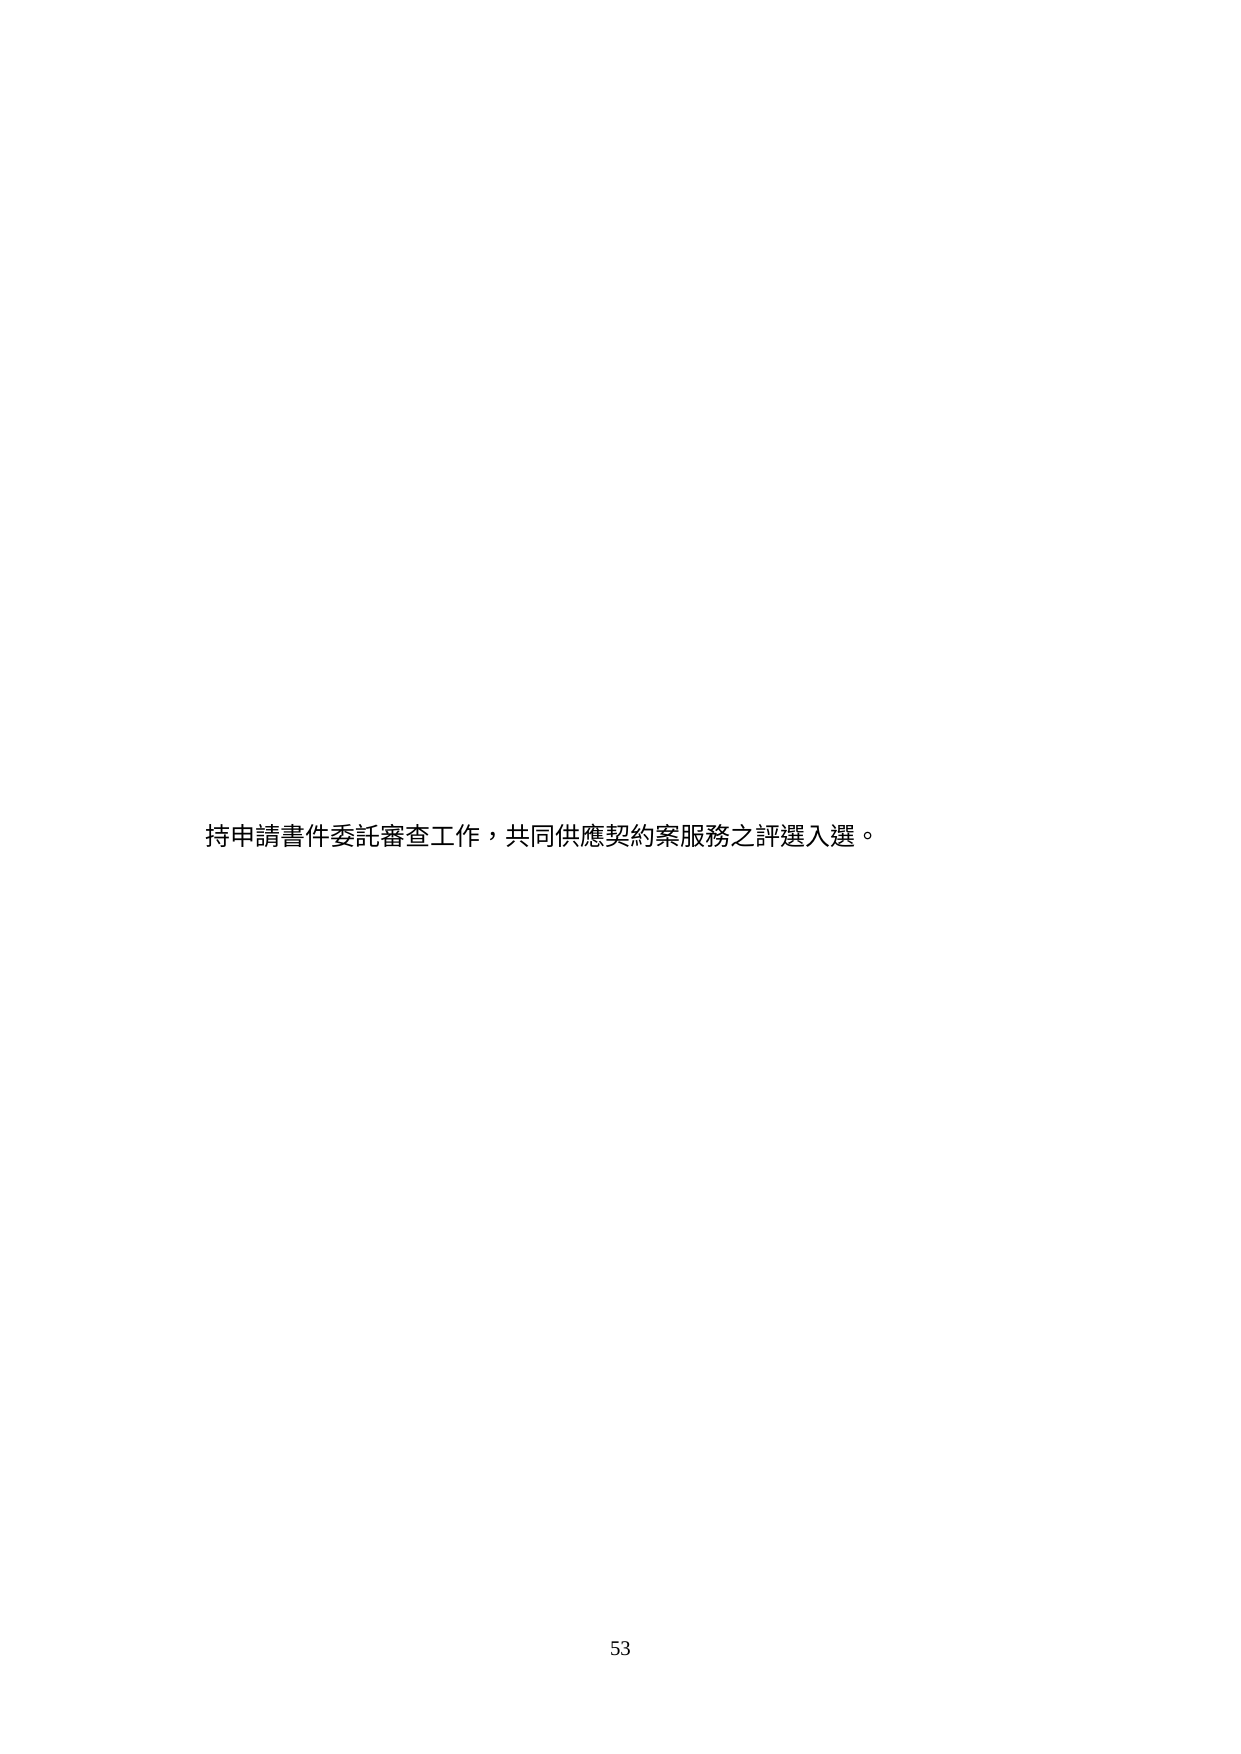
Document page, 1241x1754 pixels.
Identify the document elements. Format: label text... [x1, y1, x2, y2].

list 持申請書件委託審查工作，共同供應契約案服務之評選入選。 [118, 816, 1122, 852]
